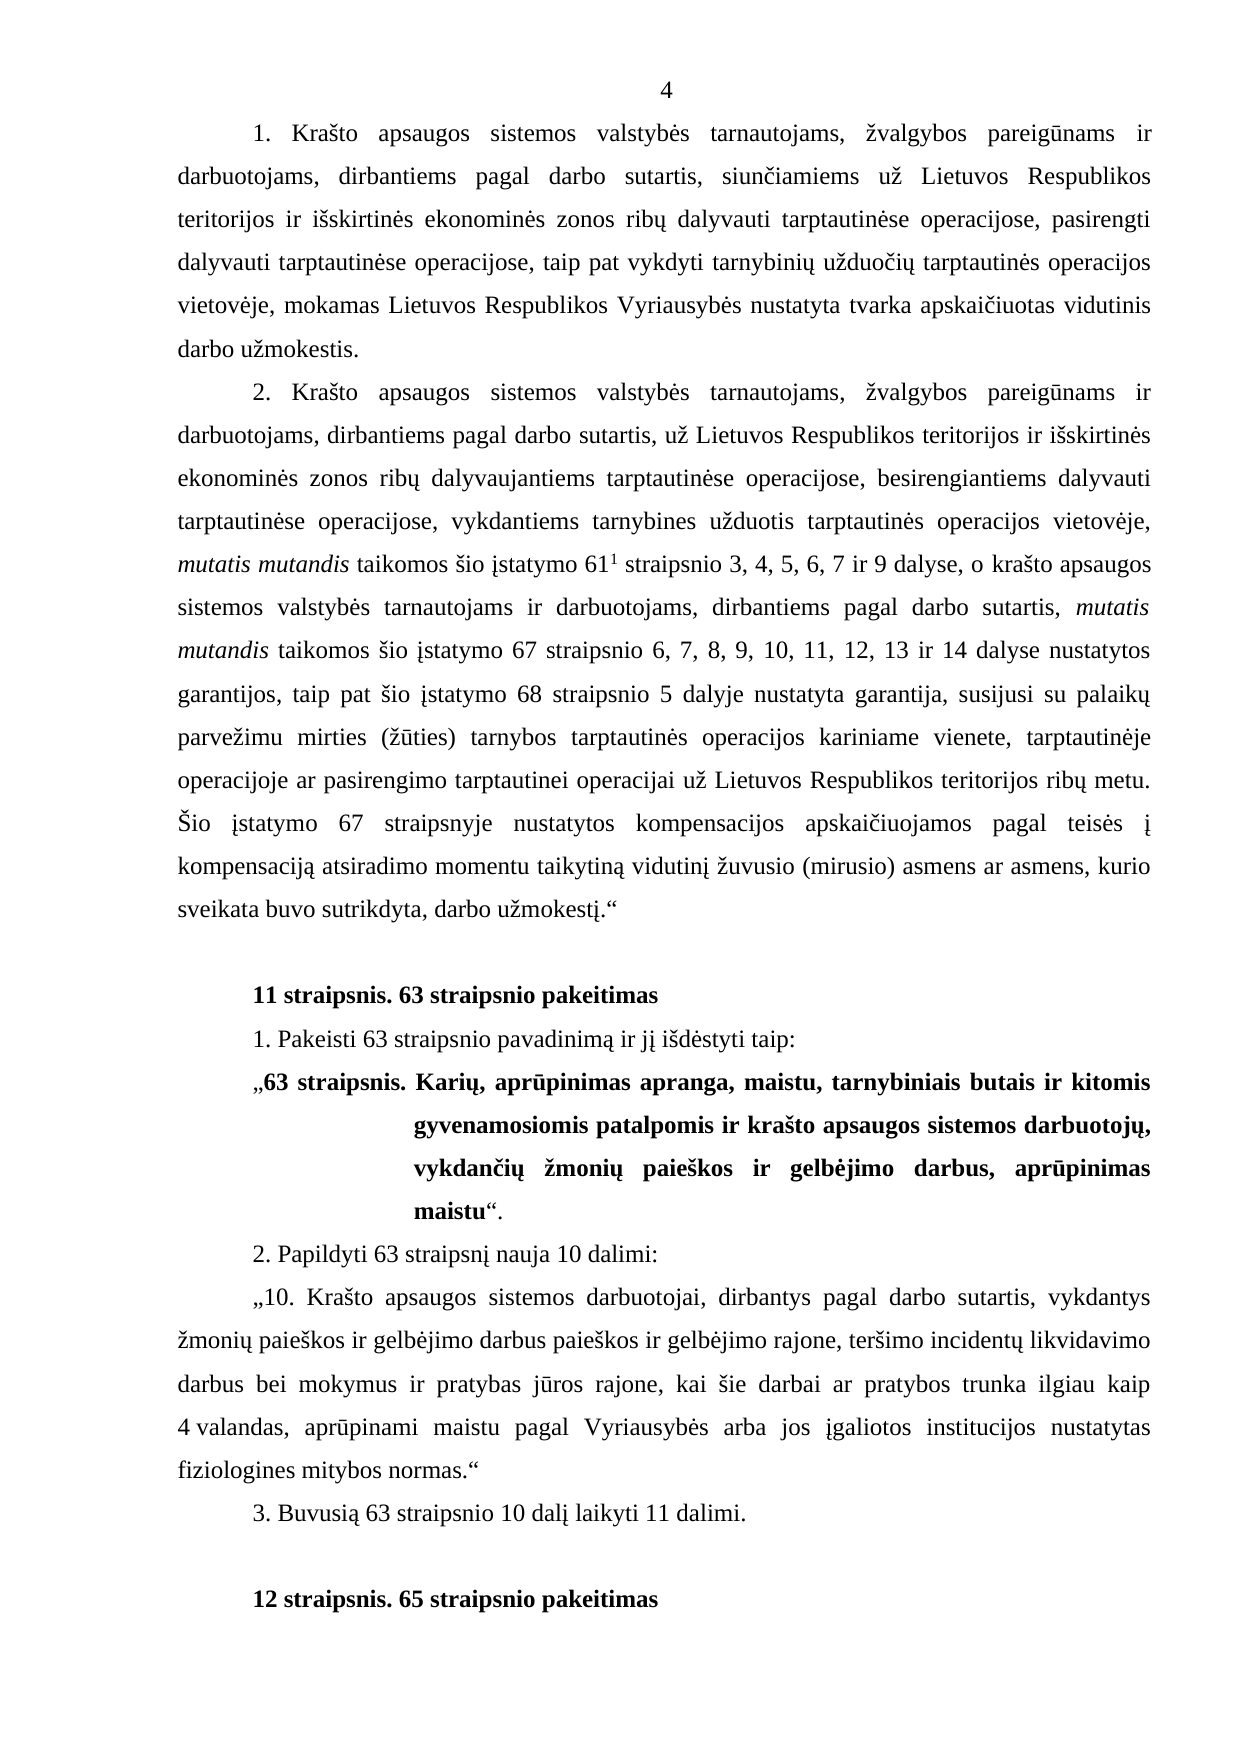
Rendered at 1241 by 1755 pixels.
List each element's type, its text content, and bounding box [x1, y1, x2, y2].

text 11 straipsnis. 63 straipsnio pakeitimas [177, 981, 1152, 1009]
text 2. Krašto apsaugos sistemos valstybės tarnautojams, žvalgybos pareigūnams ir darbuotojams, dirbantiems pagal darbo sutartis, už Lietuvos Respublikos teritorijos ir išskirtinės ekonominės zonos ribų dalyvaujantiems tarptautinėse operacijose, besirengiantiems dalyvauti tarptautinėse operacijose, vykdantiems tarnybines užduotis tarptautinės operacijos vietovėje, mutatis mutandis taikomos šio įstatymo 611 straipsnio 3, 4, 5, 6, 7 ir 9 dalyse, o krašto apsaugos sistemos valstybės tarnautojams ir darbuotojams, dirbantiems pagal darbo sutartis, mutatis mutandis taikomos šio įstatymo 67 straipsnio 6, 7, 8, 9, 10, 11, 12, 13 ir 14 dalyse nustatytos garantijos, taip pat šio įstatymo 68 straipsnio 5 dalyje nustatyta garantija, susijusi su palaikų parvežimu mirties (žūties) tarnybos tarptautinės operacijos kariniame vienete, tarptautinėje operacijoje ar pasirengimo tarptautinei operacijai už Lietuvos Respublikos teritorijos ribų metu. Šio įstatymo 67 straipsnyje nustatytos kompensacijos apskaičiuojamos pagal teisės į kompensaciją atsiradimo momentu taikytiną vidutinį žuvusio (mirusio) asmens ar asmens, kurio sveikata buvo sutrikdyta, darbo užmokestį.“ [177, 377, 1152, 923]
text „10. Krašto apsaugos sistemos darbuotojai, dirbantys pagal darbo sutartis, vykdantys žmonių paieškos ir gelbėjimo darbus paieškos ir gelbėjimo rajone, teršimo incidentų likvidavimo darbus bei mokymus ir pratybas jūros rajone, kai šie darbai ar pratybos trunka ilgiau kaip 4 valandas, aprūpinami maistu pagal Vyriausybės arba jos įgaliotos institucijos nustatytas fiziologines mitybos normas.“ [177, 1282, 1152, 1484]
text 1. Pakeisti 63 straipsnio pavadinimą ir jį išdėstyti taip: [177, 1024, 1152, 1052]
text 1. Krašto apsaugos sistemos valstybės tarnautojams, žvalgybos pareigūnams ir darbuotojams, dirbantiems pagal darbo sutartis, siunčiamiems už Lietuvos Respublikos teritorijos ir išskirtinės ekonominės zonos ribų dalyvauti tarptautinėse operacijose, pasirengti dalyvauti tarptautinėse operacijose, taip pat vykdyti tarnybinių užduočių tarptautinės operacijos vietovėje, mokamas Lietuvos Respublikos Vyriausybės nustatyta tvarka apskaičiuotas vidutinis darbo užmokestis. [177, 118, 1152, 362]
text 12 straipsnis. 65 straipsnio pakeitimas [177, 1584, 1152, 1613]
text 2. Papildyti 63 straipsnį nauja 10 dalimi: [177, 1239, 1152, 1268]
text „63 straipsnis. Karių, aprūpinimas apranga, maistu, tarnybiniais butais ir kitomis gyvenamosiomis patalpomis ir krašto apsaugos sistemos darbuotojų, vykdančių žmonių paieškos ir gelbėjimo darbus, aprūpinimas maistu“. [252, 1067, 1152, 1225]
text 3. Buvusią 63 straipsnio 10 dalį laikyti 11 dalimi. [177, 1498, 1152, 1527]
